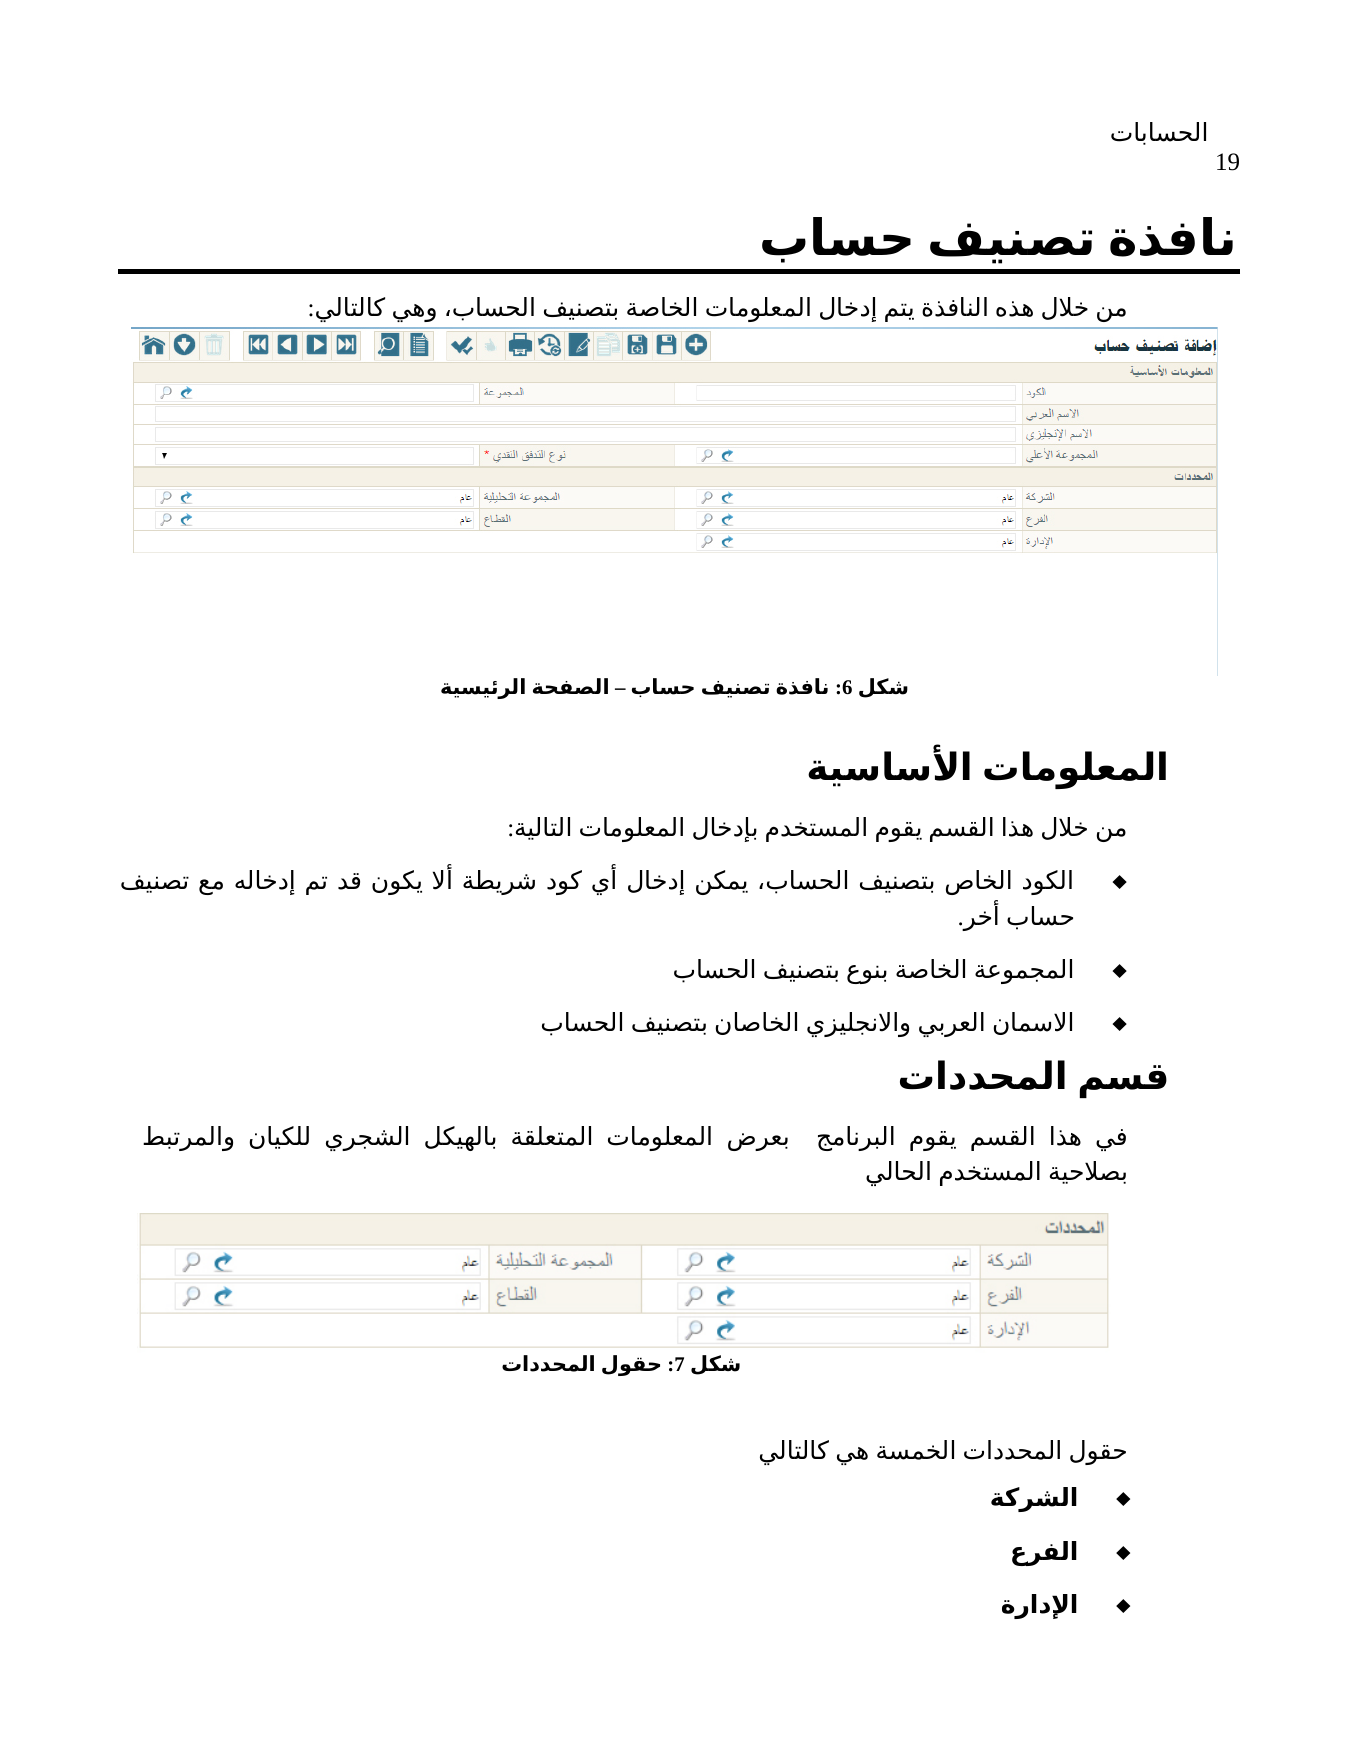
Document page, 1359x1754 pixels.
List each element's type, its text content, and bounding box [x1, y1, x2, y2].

text المعلومات الأساسية [142, 746, 1169, 789]
list الكود الخاص بتصنيف الحساب، يمكن إدخال أي كود شريطة ألا يكون قد تم إدخاله مع تصنيف حساب أخر. [118, 860, 1113, 931]
picture [131, 327, 1218, 676]
text نافذة تصنيف حساب [118, 206, 1240, 269]
text شكل 6: نافذة تصنيف حساب – الصفحة الرئيسية [131, 676, 1218, 699]
text قسم المحددات [142, 1054, 1169, 1098]
text في هذا القسم يقوم البرنامج بعرض المعلومات المتعلقة بالهيكل الشجري للكيان والمرتبط بصلاحية المستخدم الحالي [142, 1115, 1128, 1186]
list الاسمان العربي والانجليزي الخاصان بتصنيف الحساب [118, 1001, 1113, 1037]
list الإدارة [177, 1583, 1116, 1618]
text من خلال هذه النافذة يتم إدخال المعلومات الخاصة بتصنيف الحساب، وهي كالتالي: [142, 286, 1128, 321]
list المجموعة الخاصة بنوع بتصنيف الحساب [118, 948, 1113, 984]
text من خلال هذا القسم يقوم المستخدم بإدخال المعلومات التالية: [142, 807, 1128, 842]
picture [137, 1213, 1111, 1353]
text شكل 7: حقول المحددات [127, 1220, 1120, 1376]
list الفرع [177, 1530, 1116, 1565]
list الشركة [177, 1477, 1116, 1512]
text حقول المحددات الخمسة هي كالتالي [142, 1429, 1128, 1465]
